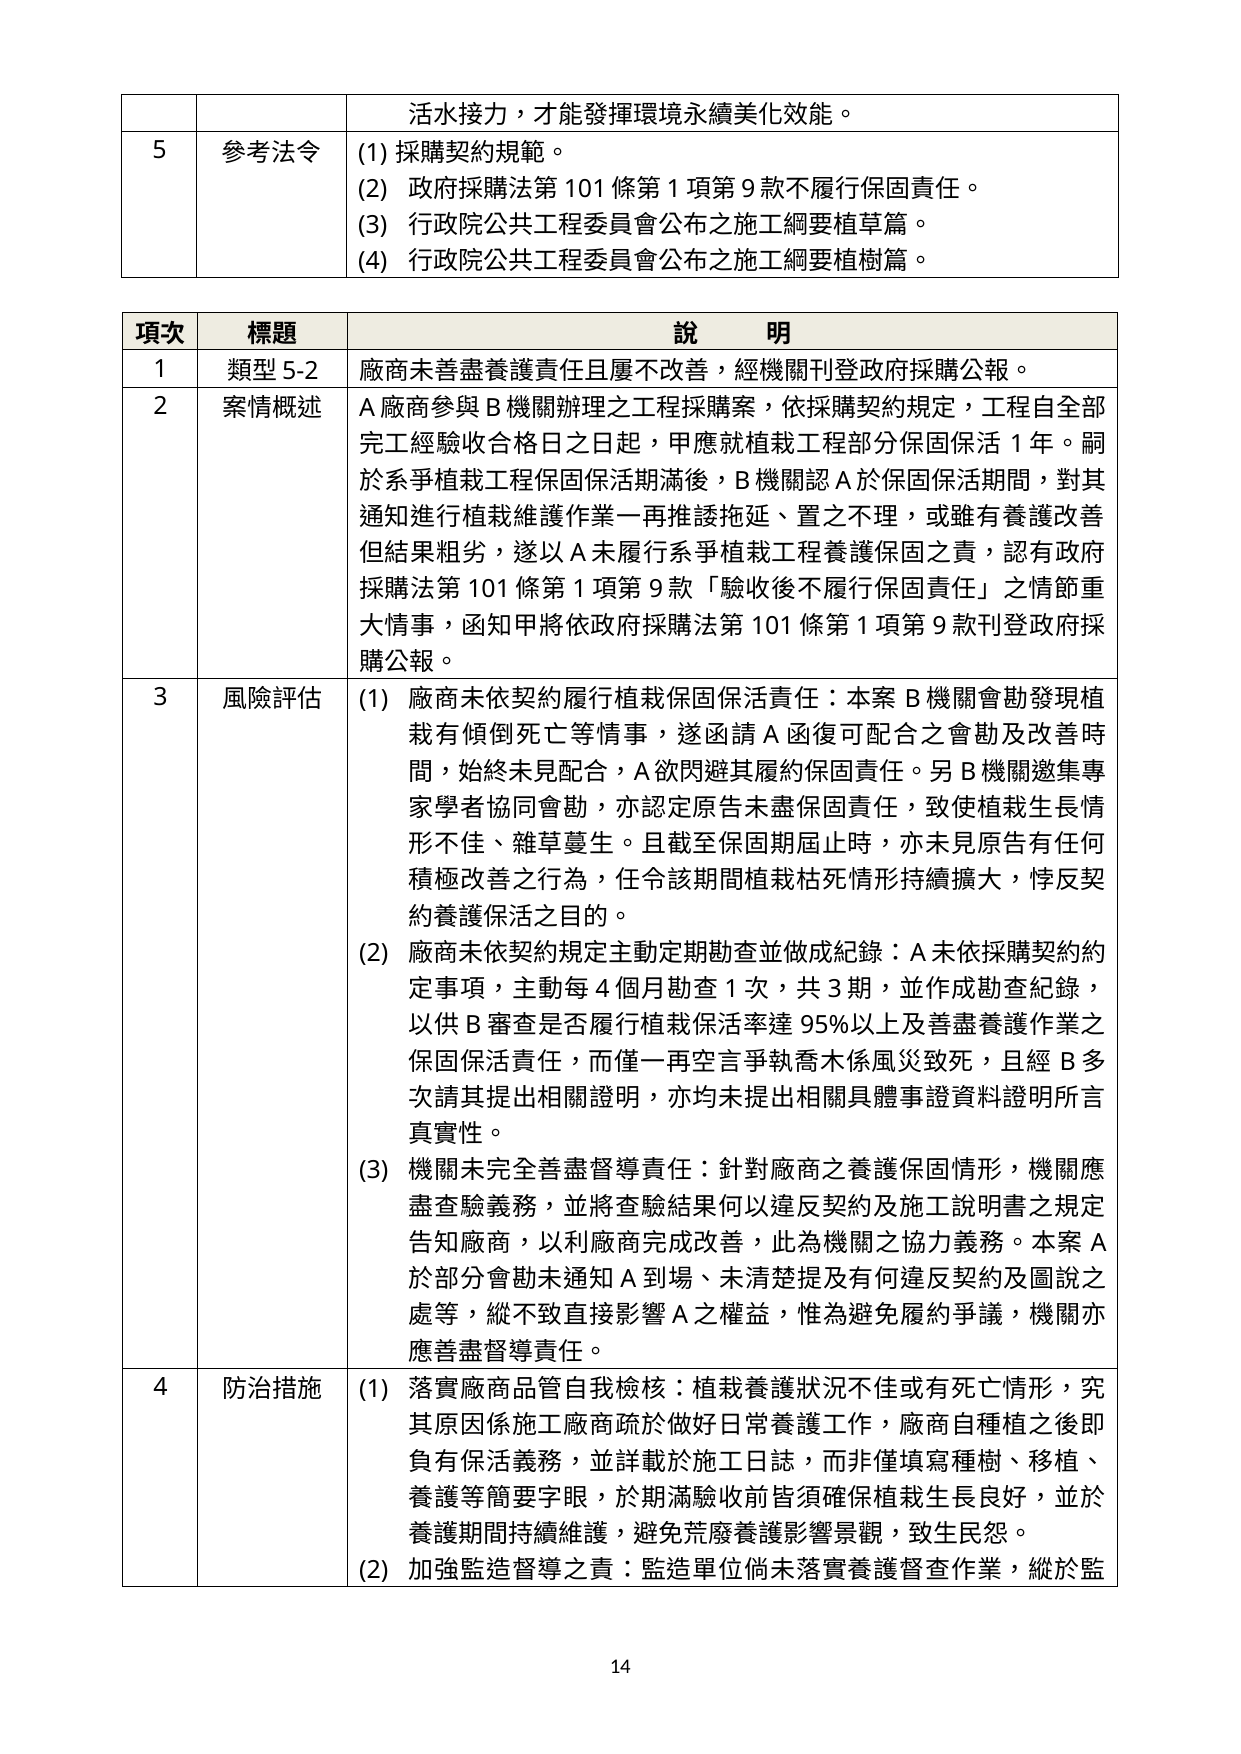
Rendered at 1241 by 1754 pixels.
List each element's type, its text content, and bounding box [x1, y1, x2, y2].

table_cell 風險評估 [198, 679, 347, 1367]
table_cell 1 [123, 350, 197, 387]
table_cell 類型5-2 [198, 350, 347, 387]
table_cell 活水接力，才能發揮環境永續美化效能。 [347, 95, 1118, 131]
table_cell 4 [123, 1369, 197, 1586]
table_cell 廠商未善盡養護責任且屢不改善，經機關刊登政府採購公報。 [348, 350, 1117, 387]
table_cell 參考法令 [197, 132, 346, 277]
table_cell 3 [123, 679, 197, 1367]
table_cell 案情概述 [198, 388, 347, 678]
table_cell 防治措施 [198, 1369, 347, 1586]
table_cell 採購契約規範。 政府採購法第101條第1項第9款不履行保固責任。 行政院公共工程委員會公布之施工綱要植草篇。 行政院公共工程委員會公布之施工綱要植樹篇。 [347, 132, 1118, 277]
table_cell 廠商未依契約履行植栽保固保活責任：本案B機關會勘發現植栽有傾倒死亡等情事，遂函請A函復可配合之會勘及改善時間，始終未見配合，A欲閃避其履約保固責任。另B機關邀集專家學者協同會勘，亦認定原告未盡保固責任，致使植栽生長情形不佳、雜草蔓生。且截至保固期屆止時，亦未見原告有任何積極改善之行為，任令該期間植栽枯死情形持續擴大，悖反契約養護保活之目的。 廠商未依契約規定主動定期勘查並做成紀錄：A未依採購契約約定事項，主動每4個月勘查1次，共3期，並作成勘查紀錄，以供B審查是否履行植栽保活率達95%以上及善盡養護作業之保固保活責任，而僅一再空言爭執喬木係風災致死，且經B多次請其提出相關證明，亦均未提出相關具體事證資料證明所言真實性。 機關未完全善盡督導責任：針對廠商之養護保固情形，機關應盡查驗義務，並將查驗結果何以違反契約及施工說明書之規定告知廠商，以利廠商完成改善，此為機關之協力義務。本案A於部分會勘未通知A到場、未清楚提及有何違反契約及圖說之處等，縱不致直接影響A之權益，惟為避免履約爭議，機關亦應善盡督導責任。 [348, 679, 1117, 1367]
table_header 項次 [123, 313, 197, 349]
table_cell 2 [123, 388, 197, 678]
table_cell A廠商參與B機關辦理之工程採購案，依採購契約規定，工程自全部完工經驗收合格日之日起，甲應就植栽工程部分保固保活1年。嗣於系爭植栽工程保固保活期滿後，B機關認A於保固保活期間，對其通知進行植栽維護作業一再推諉拖延、置之不理，或雖有養護改善但結果粗劣，遂以A未履行系爭植栽工程養護保固之責，認有政府採購法第101條第1項第9款「驗收後不履行保固責任」之情節重大情事，函知甲將依政府採購法第101條第1項第9款刊登政府採購公報。 [348, 388, 1117, 678]
table_cell [197, 95, 346, 131]
table_cell 落實廠商品管自我檢核：植栽養護狀況不佳或有死亡情形，究其原因係施工廠商疏於做好日常養護工作，廠商自種植之後即負有保活義務，並詳載於施工日誌，而非僅填寫種樹、移植、養護等簡要字眼，於期滿驗收前皆須確保植栽生長良好，並於養護期間持續維護，避免荒廢養護影響景觀，致生民怨。 加強監造督導之責：監造單位倘未落實養護督查作業，縱於監 [348, 1369, 1117, 1586]
table_header 說 明 [348, 313, 1117, 349]
table_cell 5 [122, 132, 196, 277]
table_cell [122, 95, 196, 131]
table_header 標題 [198, 313, 347, 349]
